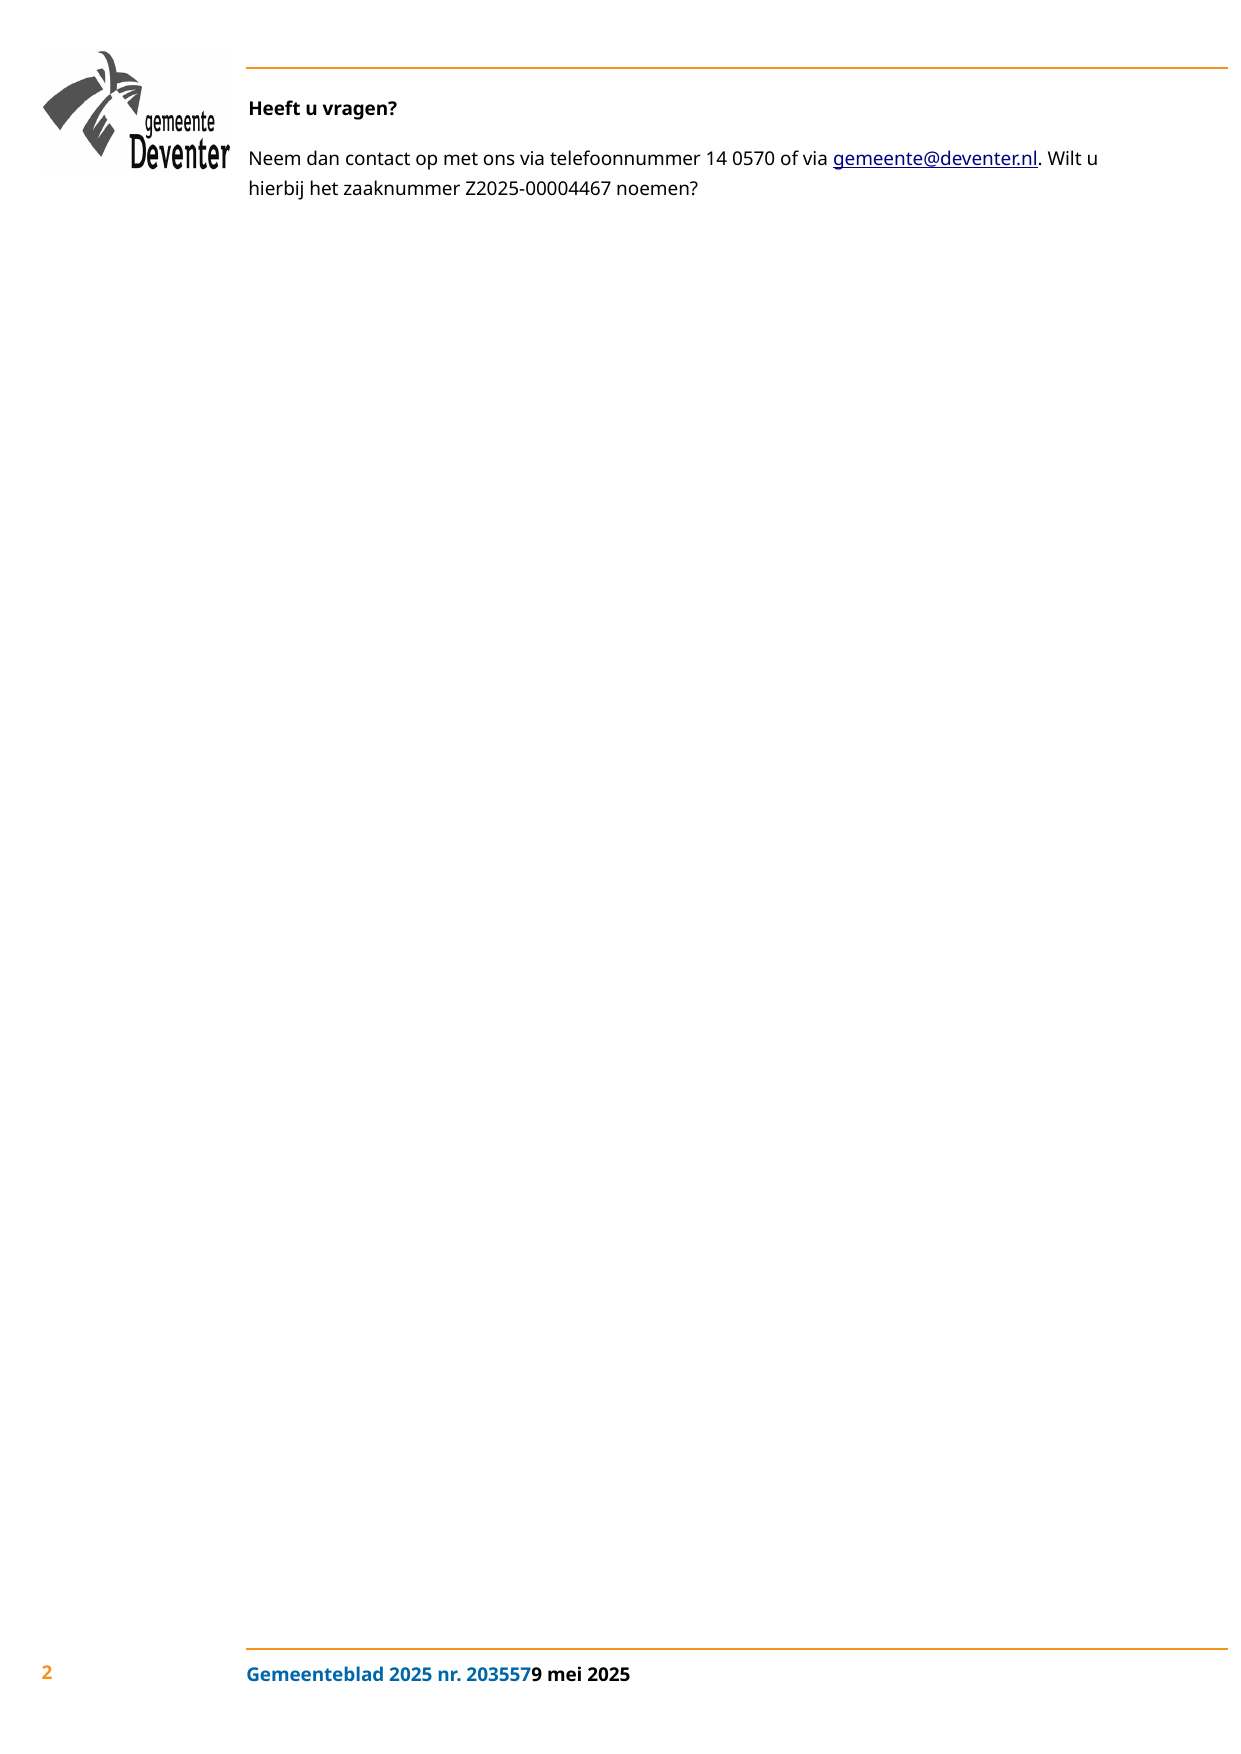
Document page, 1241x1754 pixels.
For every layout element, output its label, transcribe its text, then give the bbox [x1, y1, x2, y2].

text Heeft u vragen? [248, 95, 1152, 121]
picture [41, 47, 231, 172]
text Neem dan contact op met ons via telefoonnummer 14 0570 of via gemeente@deventer.nl. Wilt u hierbij het zaaknummer Z2025-00004467 noemen? [248, 145, 1152, 201]
